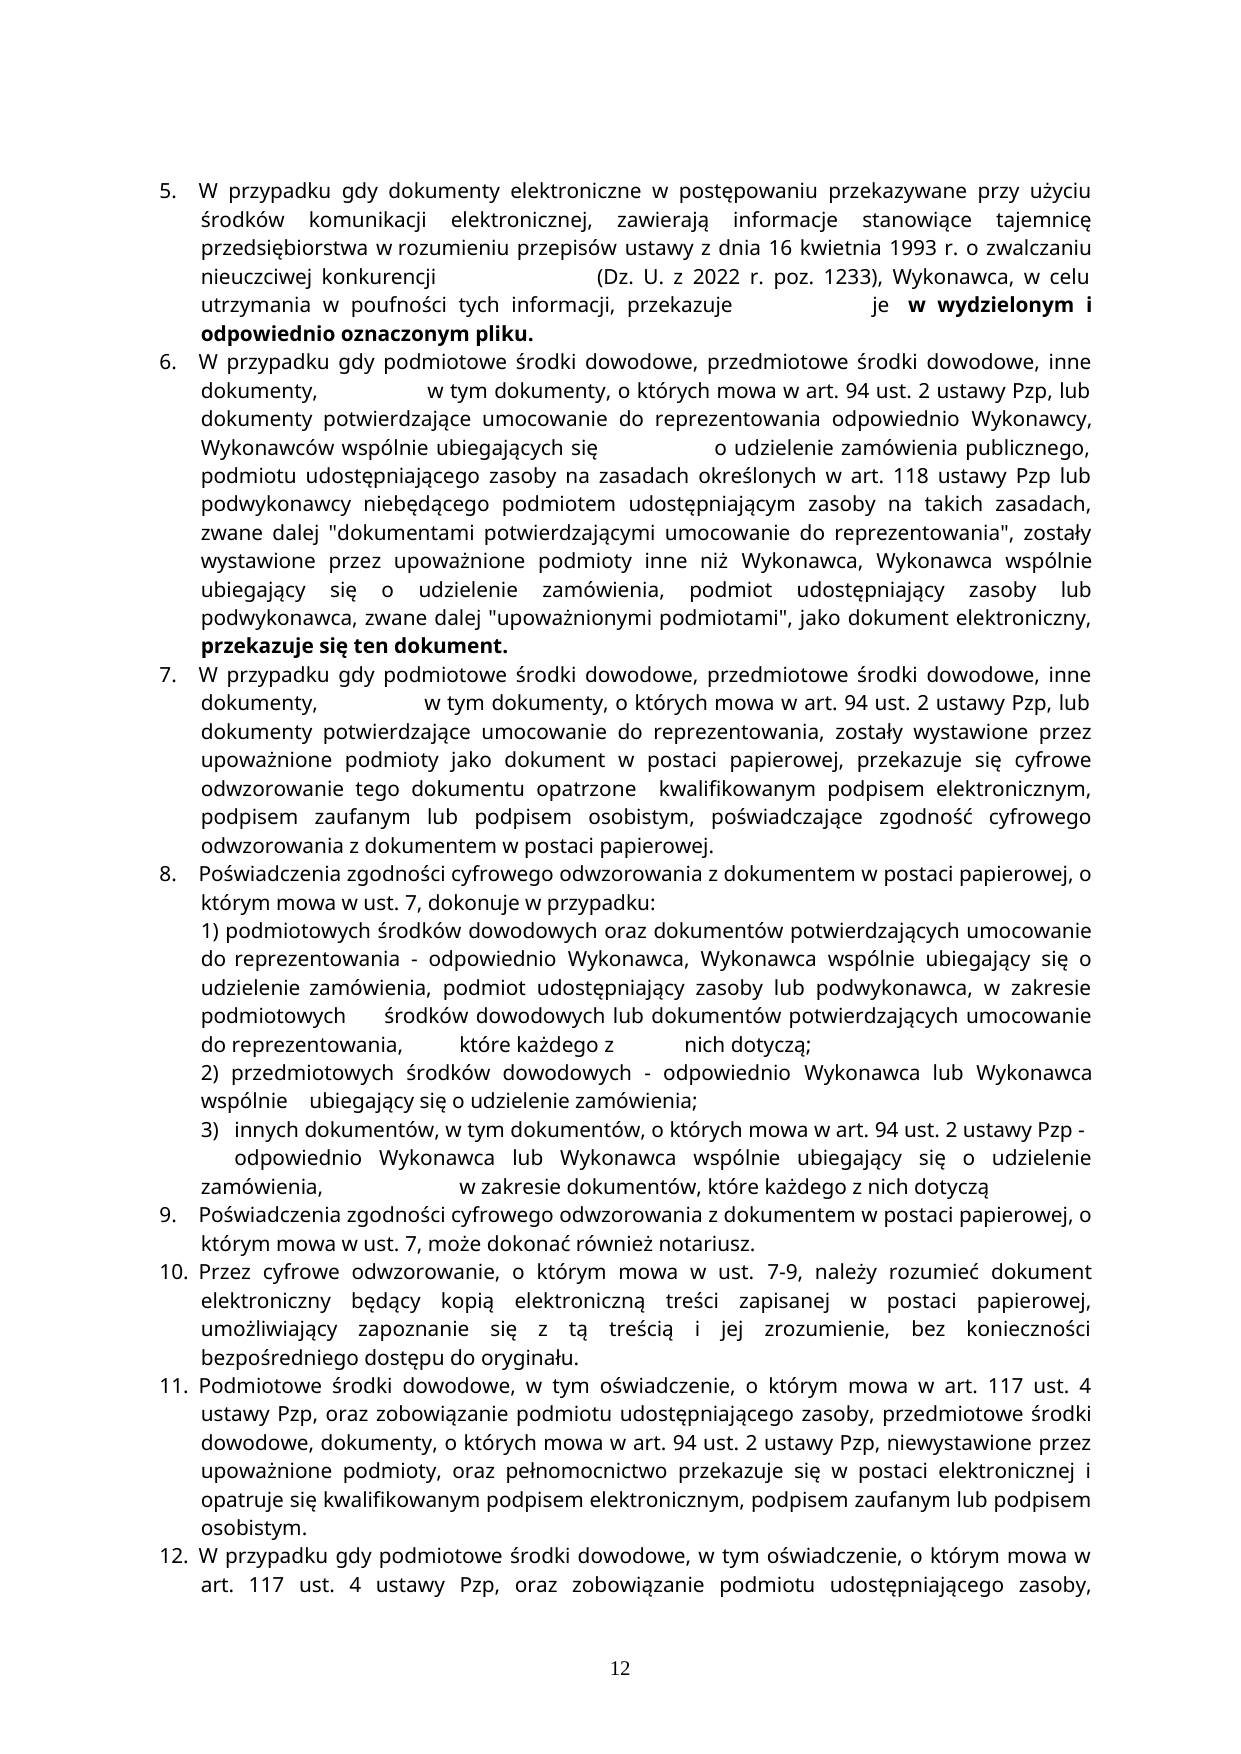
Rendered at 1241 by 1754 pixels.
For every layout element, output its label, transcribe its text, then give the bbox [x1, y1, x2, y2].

list W przypadku gdy dokumenty elektroniczne w postępowaniu przekazywane przy użyciu środków komunikacji elektronicznej, zawierają informacje stanowiące tajemnicę przedsiębiorstwa w rozumieniu przepisów ustawy z dnia 16 kwietnia 1993 r. o zwalczaniu nieuczciwej konkurencji (Dz. U. z 2022 r. poz. 1233), Wykonawca, w celu utrzymania w poufności tych informacji, przekazuje je w wydzielonym i odpowiednio oznaczonym pliku. [159, 177, 1092, 347]
list 1) podmiotowych środków dowodowych oraz dokumentów potwierdzających umocowanie do reprezentowania - odpowiednio Wykonawca, Wykonawca wspólnie ubiegający się o udzielenie zamówienia, podmiot udostępniający zasoby lub podwykonawca, w zakresie podmiotowych środków dowodowych lub dokumentów potwierdzających umocowanie do reprezentowania, które każdego z nich dotyczą; [159, 916, 1092, 1058]
list Podmiotowe środki dowodowe, w tym oświadczenie, o którym mowa w art. 117 ust. 4 ustawy Pzp, oraz zobowiązanie podmiotu udostępniającego zasoby, przedmiotowe środki dowodowe, dokumenty, o których mowa w art. 94 ust. 2 ustawy Pzp, niewystawione przez upoważnione podmioty, oraz pełnomocnictwo przekazuje się w postaci elektronicznej i opatruje się kwalifikowanym podpisem elektronicznym, podpisem zaufanym lub podpisem osobistym. [159, 1371, 1092, 1542]
list Poświadczenia zgodności cyfrowego odwzorowania z dokumentem w postaci papierowej, o którym mowa w ust. 7, dokonuje w przypadku: [159, 859, 1092, 916]
list W przypadku gdy podmiotowe środki dowodowe, w tym oświadczenie, o którym mowa w art. 117 ust. 4 ustawy Pzp, oraz zobowiązanie podmiotu udostępniającego zasoby, [159, 1542, 1092, 1598]
list W przypadku gdy podmiotowe środki dowodowe, przedmiotowe środki dowodowe, inne dokumenty, w tym dokumenty, o których mowa w art. 94 ust. 2 ustawy Pzp, lub dokumenty potwierdzające umocowanie do reprezentowania odpowiednio Wykonawcy, Wykonawców wspólnie ubiegających się o udzielenie zamówienia publicznego, podmiotu udostępniającego zasoby na zasadach określonych w art. 118 ustawy Pzp lub podwykonawcy niebędącego podmiotem udostępniającym zasoby na takich zasadach, zwane dalej "dokumentami potwierdzającymi umocowanie do reprezentowania", zostały wystawione przez upoważnione podmioty inne niż Wykonawca, Wykonawca wspólnie ubiegający się o udzielenie zamówienia, podmiot udostępniający zasoby lub podwykonawca, zwane dalej "upoważnionymi podmiotami", jako dokument elektroniczny, przekazuje się ten dokument. [159, 347, 1092, 660]
list 3) innych dokumentów, w tym dokumentów, o których mowa w art. 94 ust. 2 ustawy Pzp - odpowiednio Wykonawca lub Wykonawca wspólnie ubiegający się o udzielenie zamówienia, w zakresie dokumentów, które każdego z nich dotyczą [159, 1115, 1092, 1200]
list W przypadku gdy podmiotowe środki dowodowe, przedmiotowe środki dowodowe, inne dokumenty, w tym dokumenty, o których mowa w art. 94 ust. 2 ustawy Pzp, lub dokumenty potwierdzające umocowanie do reprezentowania, zostały wystawione przez upoważnione podmioty jako dokument w postaci papierowej, przekazuje się cyfrowe odwzorowanie tego dokumentu opatrzone kwalifikowanym podpisem elektronicznym, podpisem zaufanym lub podpisem osobistym, poświadczające zgodność cyfrowego odwzorowania z dokumentem w postaci papierowej. [159, 660, 1092, 859]
list Poświadczenia zgodności cyfrowego odwzorowania z dokumentem w postaci papierowej, o którym mowa w ust. 7, może dokonać również notariusz. [159, 1200, 1092, 1257]
list 2) przedmiotowych środków dowodowych - odpowiednio Wykonawca lub Wykonawca wspólnie ubiegający się o udzielenie zamówienia; [159, 1058, 1092, 1115]
list Przez cyfrowe odwzorowanie, o którym mowa w ust. 7-9, należy rozumieć dokument elektroniczny będący kopią elektroniczną treści zapisanej w postaci papierowej, umożliwiający zapoznanie się z tą treścią i jej zrozumienie, bez konieczności bezpośredniego dostępu do oryginału. [159, 1257, 1092, 1371]
